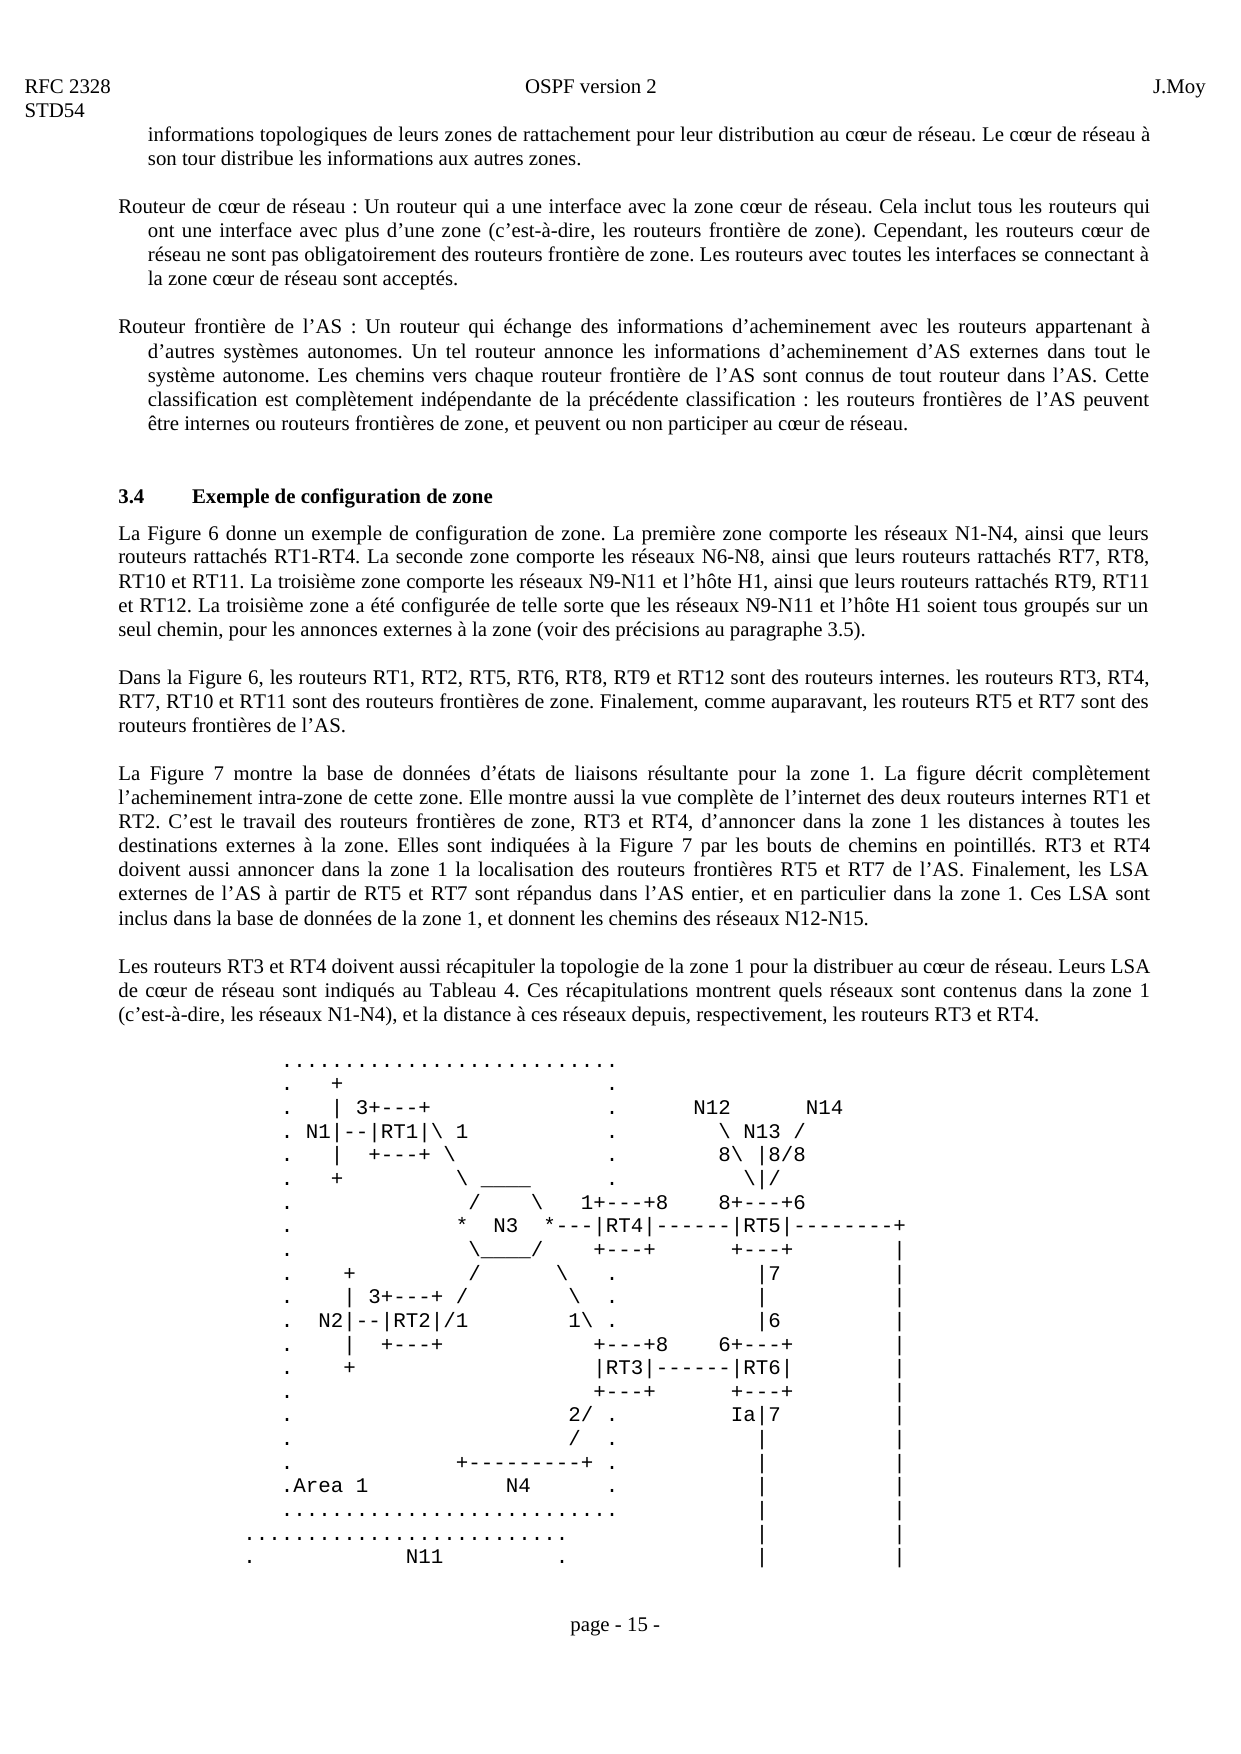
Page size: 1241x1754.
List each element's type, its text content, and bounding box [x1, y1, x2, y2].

text . + \ ____ . \|/ [118, 1168, 1152, 1192]
subtitle 3.4 Exemple de configuration de zone [118, 484, 1152, 508]
text . + / \ . |7 | [118, 1263, 1152, 1286]
text informations topologiques de leurs zones de rattachement pour leur distribution au cœur de réseau. Le cœur de réseau à son tour distribue les informations aux autres zones. [118, 122, 1152, 170]
text . / . | | [118, 1428, 1152, 1452]
text . | +---+ +---+8 6+---+ | [118, 1333, 1152, 1357]
text . N1|--|RT1|\ 1 . \ N13 / [118, 1121, 1152, 1144]
text . | +---+ \ . 8\ |8/8 [118, 1144, 1152, 1168]
text Dans la Figure 6, les routeurs RT1, RT2, RT5, RT6, RT8, RT9 et RT12 sont des routeurs internes. les routeurs RT3, RT4, RT7, RT10 et RT11 sont des routeurs frontières de zone. Finalement, comme auparavant, les routeurs RT5 et RT7 sont des routeurs frontières de l’AS. [118, 665, 1152, 737]
text . +---+ +---+ | [118, 1381, 1152, 1404]
text .......................... | | [118, 1523, 1152, 1546]
text Les routeurs RT3 et RT4 doivent aussi récapituler la topologie de la zone 1 pour la distribuer au cœur de réseau. Leurs LSA de cœur de réseau sont indiqués au Tableau 4. Ces récapitulations montrent quels réseaux sont contenus dans la zone 1 (c’est-à-dire, les réseaux N1-N4), et la distance à ces réseaux depuis, respectivement, les routeurs RT3 et RT4. [118, 953, 1152, 1026]
text . N2|--|RT2|/1 1\ . |6 | [118, 1310, 1152, 1333]
text . + |RT3|------|RT6| | [118, 1357, 1152, 1381]
text Routeur frontière de l’AS : Un routeur qui échange des informations d’acheminement avec les routeurs appartenant à d’autres systèmes autonomes. Un tel routeur annonce les informations d’acheminement d’AS externes dans tout le système autonome. Les chemins vers chaque routeur frontière de l’AS sont connus de tout routeur dans l’AS. Cette classification est complètement indépendante de la précédente classification : les routeurs frontières de l’AS peuvent être internes ou routeurs frontières de zone, et peuvent ou non participer au cœur de réseau. [118, 314, 1152, 435]
text . N11 . | | [118, 1546, 1152, 1570]
text ........................... [118, 1050, 1152, 1073]
text . / \ 1+---+8 8+---+6 [118, 1192, 1152, 1215]
text . + . [118, 1073, 1152, 1097]
text . 2/ . Ia|7 | [118, 1404, 1152, 1428]
text . | 3+---+ . N12 N14 [118, 1097, 1152, 1121]
text ........................... | | [118, 1499, 1152, 1523]
text La Figure 6 donne un exemple de configuration de zone. La première zone comporte les réseaux N1-N4, ainsi que leurs routeurs rattachés RT1-RT4. La seconde zone comporte les réseaux N6-N8, ainsi que leurs routeurs rattachés RT7, RT8, RT10 et RT11. La troisième zone comporte les réseaux N9-N11 et l’hôte H1, ainsi que leurs routeurs rattachés RT9, RT11 et RT12. La troisième zone a été configurée de telle sorte que les réseaux N9-N11 et l’hôte H1 soient tous groupés sur un seul chemin, pour les annonces externes à la zone (voir des précisions au paragraphe 3.5). [118, 520, 1152, 641]
text . * N3 *---|RT4|------|RT5|--------+ [118, 1215, 1152, 1239]
text La Figure 7 montre la base de données d’états de liaisons résultante pour la zone 1. La figure décrit complètement l’acheminement intra-zone de cette zone. Elle montre aussi la vue complète de l’internet des deux routeurs internes RT1 et RT2. C’est le travail des routeurs frontières de zone, RT3 et RT4, d’annoncer dans la zone 1 les distances à toutes les destinations externes à la zone. Elles sont indiquées à la Figure 7 par les bouts de chemins en pointillés. RT3 et RT4 doivent aussi annoncer dans la zone 1 la localisation des routeurs frontières RT5 et RT7 de l’AS. Finalement, les LSA externes de l’AS à partir de RT5 et RT7 sont répandus dans l’AS entier, et en particulier dans la zone 1. Ces LSA sont inclus dans la base de données de la zone 1, et donnent les chemins des réseaux N12-N15. [118, 761, 1152, 929]
text . +---------+ . | | [118, 1452, 1152, 1475]
text . \____/ +---+ +---+ | [118, 1239, 1152, 1263]
text Routeur de cœur de réseau : Un routeur qui a une interface avec la zone cœur de réseau. Cela inclut tous les routeurs qui ont une interface avec plus d’une zone (c’est-à-dire, les routeurs frontière de zone). Cependant, les routeurs cœur de réseau ne sont pas obligatoirement des routeurs frontière de zone. Les routeurs avec toutes les interfaces se connectant à la zone cœur de réseau sont acceptés. [118, 194, 1152, 290]
text .Area 1 N4 . | | [118, 1475, 1152, 1499]
text . | 3+---+ / \ . | | [118, 1286, 1152, 1310]
